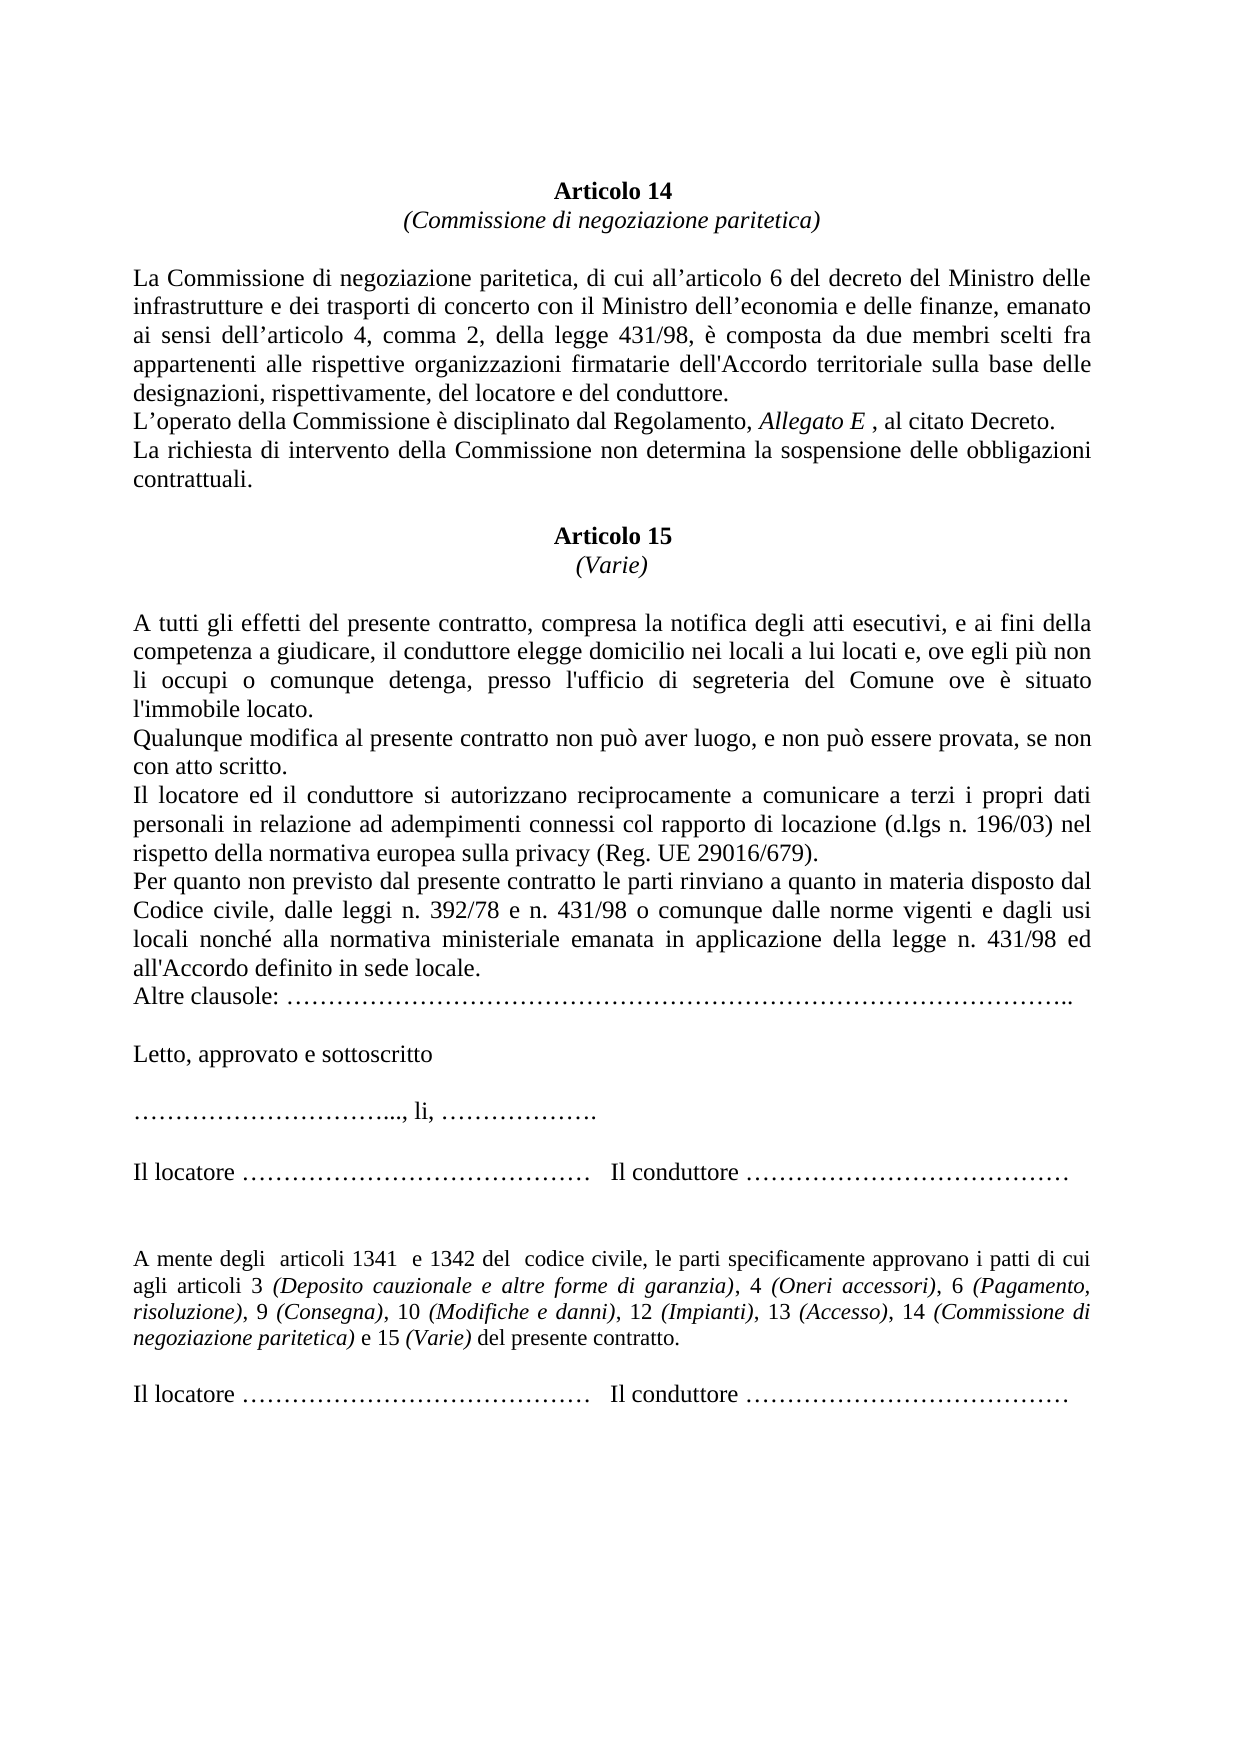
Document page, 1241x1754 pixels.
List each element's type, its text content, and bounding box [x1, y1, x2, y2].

text Per quanto non previsto dal presente contratto le parti rinviano a quanto in materia disposto dal Codice civile, dalle leggi n. 392/78 e n. 431/98 o comunque dalle norme vigenti e dagli usi locali nonché alla normativa ministeriale emanata in applicazione della legge n. 431/98 ed all'Accordo definito in sede locale. [133, 866, 1093, 981]
text La richiesta di intervento della Commissione non determina la sospensione delle obbligazioni contrattuali. [133, 435, 1093, 493]
text La Commissione di negoziazione paritetica, di cui all’articolo 6 del decreto del Ministro delle infrastrutture e dei trasporti di concerto con il Ministro dell’economia e delle finanze, emanato ai sensi dell’articolo 4, comma 2, della legge 431/98, è composta da due membri scelti fra appartenenti alle rispettive organizzazioni firmatarie dell'Accordo territoriale sulla base delle designazioni, rispettivamente, del locatore e del conduttore. [133, 263, 1093, 406]
text Letto, approvato e sottoscritto [133, 1039, 1093, 1068]
text Il locatore …………………………………… Il conduttore ………………………………… [133, 1379, 1093, 1408]
subtitle Articolo 14 [133, 176, 1093, 205]
text (Commissione di negoziazione paritetica) [133, 205, 1093, 234]
subtitle Il locatore …………………………………… Il conduttore ………………………………… [133, 1154, 1093, 1188]
text A mente degli articoli 1341 e 1342 del codice civile, le parti specificamente approvano i patti di cui agli articoli 3 (Deposito cauzionale e altre forme di garanzia), 4 (Oneri accessori), 6 (Pagamento, risoluzione), 9 (Consegna), 10 (Modifiche e danni), 12 (Impianti), 13 (Accesso), 14 (Commissione di negoziazione paritetica) e 15 (Varie) del presente contratto. [133, 1245, 1093, 1351]
text Il locatore ed il conduttore si autorizzano reciprocamente a comunicare a terzi i propri dati personali in relazione ad adempimenti connessi col rapporto di locazione (d.lgs n. 196/03) nel rispetto della normativa europea sulla privacy (Reg. UE 29016/679). [133, 780, 1093, 866]
text Altre clausole: ………………………………………………………………………………….. [133, 981, 1093, 1010]
text Qualunque modifica al presente contratto non può aver luogo, e non può essere provata, se non con atto scritto. [133, 723, 1093, 780]
text (Varie) [133, 550, 1093, 579]
text …………………………..., li, ………………. [133, 1096, 1093, 1125]
subtitle Articolo 15 [133, 521, 1093, 550]
text A tutti gli effetti del presente contratto, compresa la notifica degli atti esecutivi, e ai fini della competenza a giudicare, il conduttore elegge domicilio nei locali a lui locati e, ove egli più non li occupi o comunque detenga, presso l'ufficio di segreteria del Comune ove è situato l'immobile locato. [133, 608, 1093, 723]
text L’operato della Commissione è disciplinato dal Regolamento, Allegato E , al citato Decreto. [133, 406, 1093, 435]
